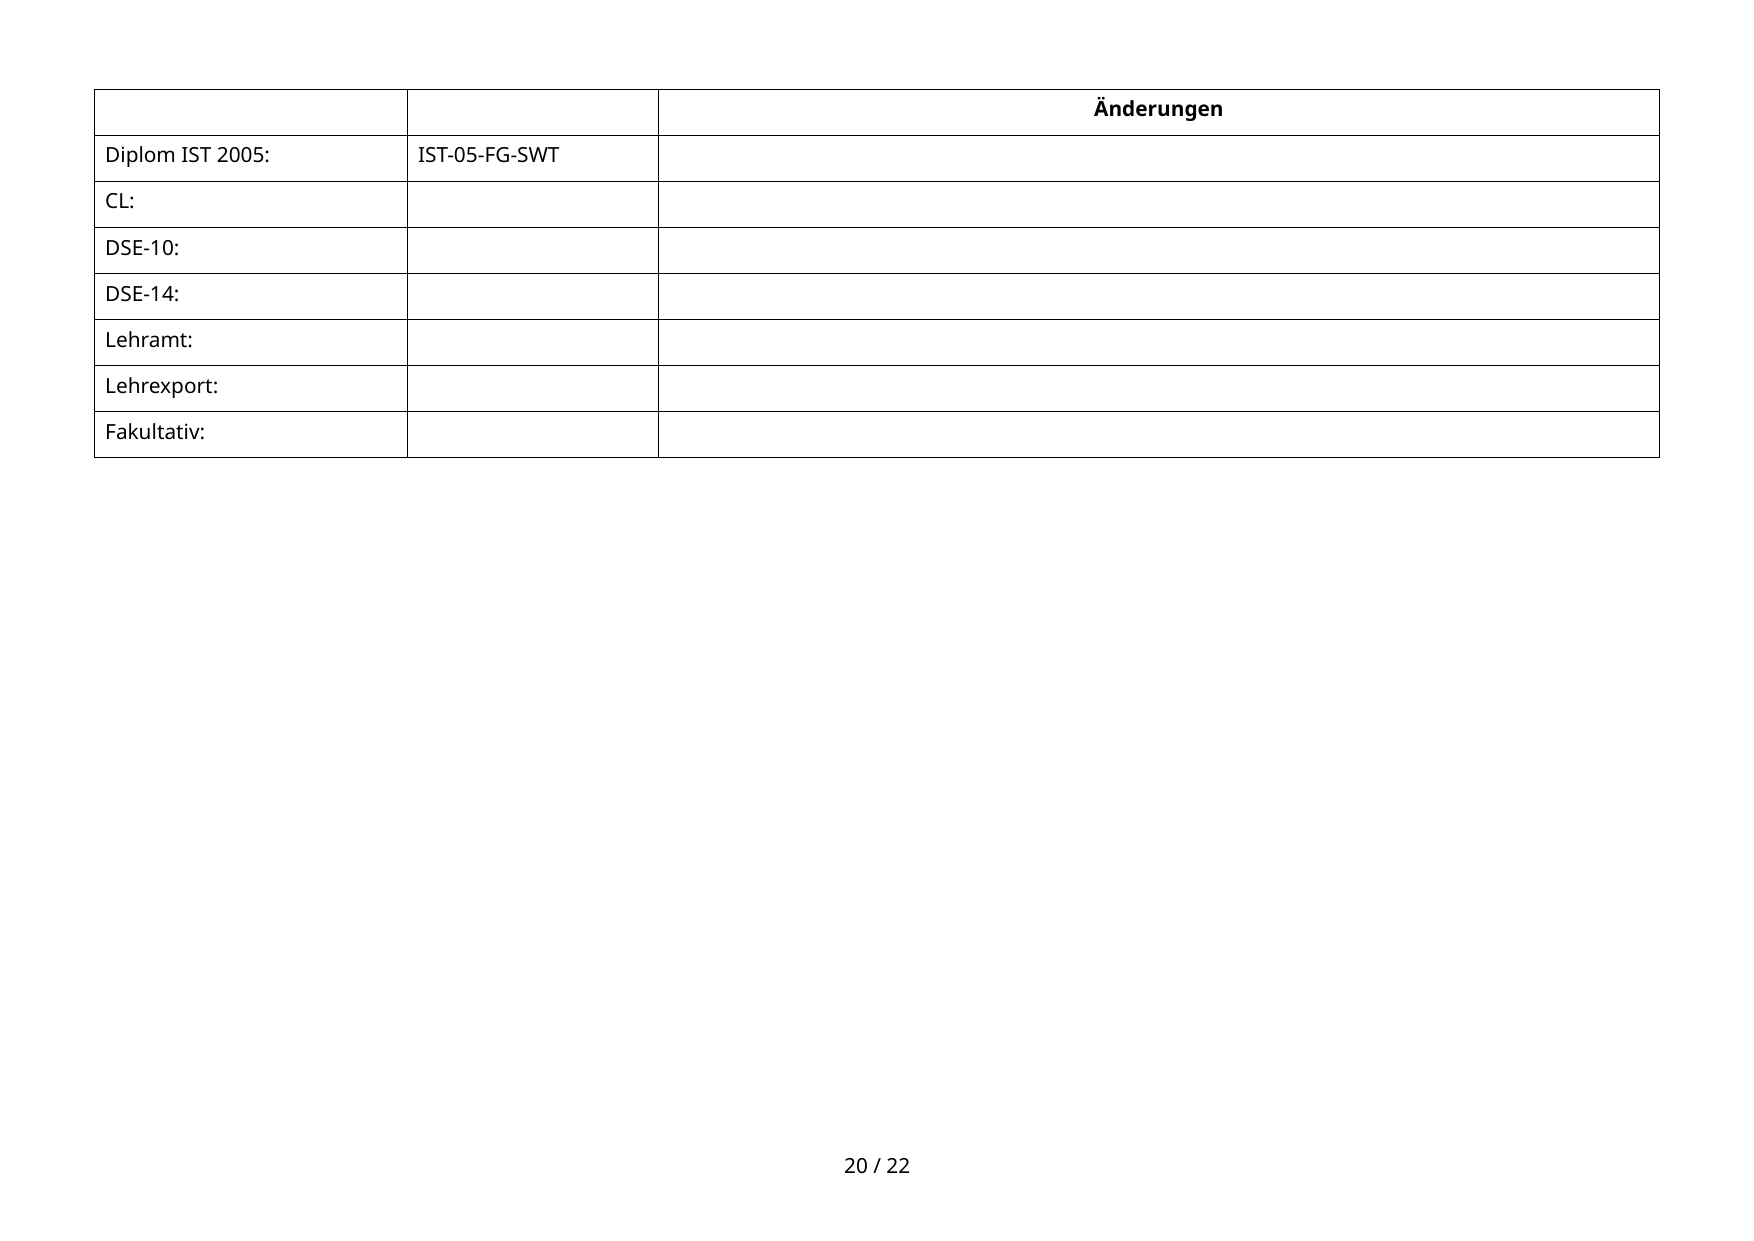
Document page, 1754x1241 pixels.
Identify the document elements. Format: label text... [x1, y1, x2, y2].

table_cell DSE-10: [95, 228, 407, 273]
table_cell [408, 366, 658, 411]
table_header [408, 90, 658, 134]
table_cell [408, 412, 658, 457]
table_cell [659, 182, 1659, 227]
table_cell Lehrexport: [95, 366, 407, 411]
table_cell IST-05-FG-SWT [408, 136, 658, 181]
table_header Änderungen [659, 90, 1659, 134]
table_cell [659, 274, 1659, 319]
table_cell [408, 274, 658, 319]
table_cell [659, 228, 1659, 273]
table_cell [408, 320, 658, 365]
table_cell [659, 366, 1659, 411]
table_cell DSE-14: [95, 274, 407, 319]
table_cell [659, 412, 1659, 457]
table_cell [408, 228, 658, 273]
table_cell Fakultativ: [95, 412, 407, 457]
table_cell [659, 136, 1659, 181]
table_cell Lehramt: [95, 320, 407, 365]
table_cell Diplom IST 2005: [95, 136, 407, 181]
table_cell [659, 320, 1659, 365]
table_cell CL: [95, 182, 407, 227]
table_cell [408, 182, 658, 227]
table_header [95, 90, 407, 134]
